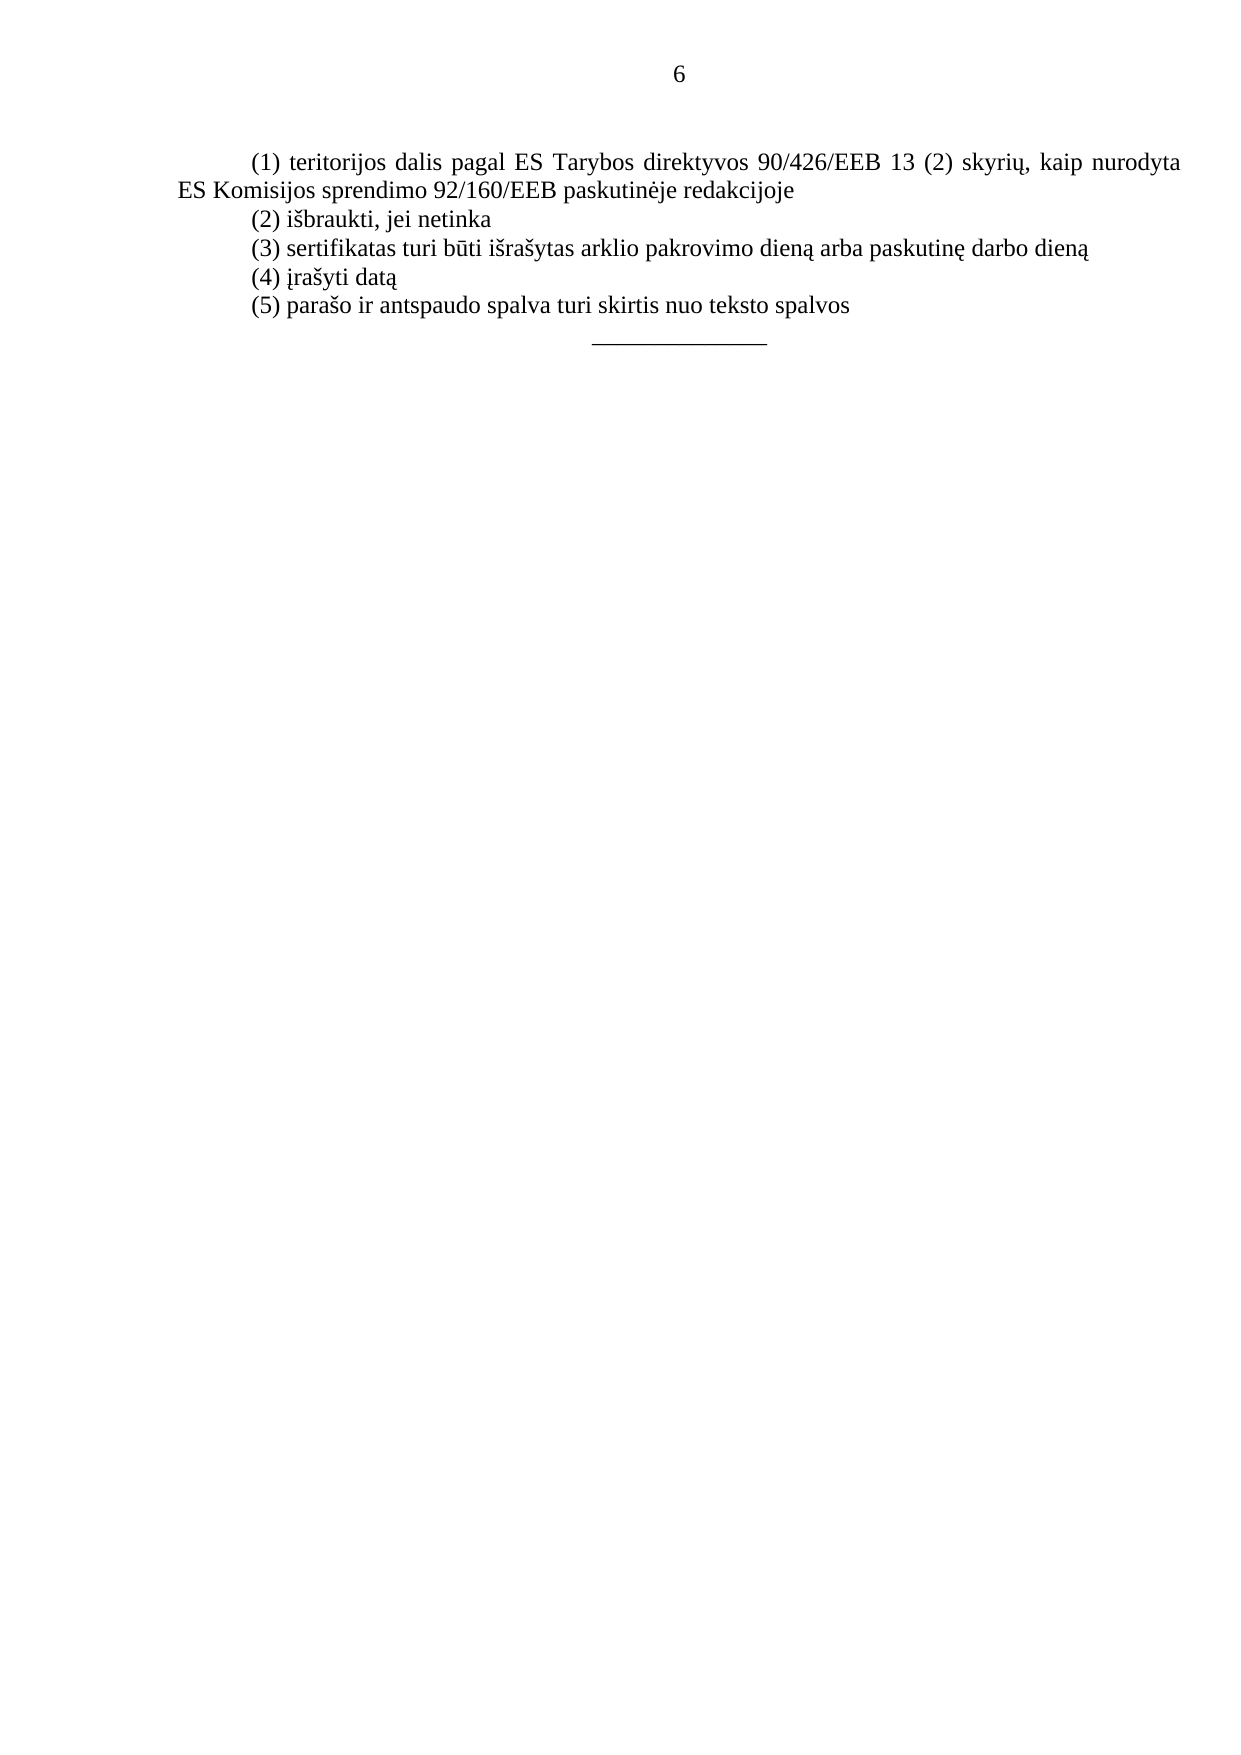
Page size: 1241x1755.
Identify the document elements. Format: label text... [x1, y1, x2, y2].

text (2) išbraukti, jei netinka [177, 204, 1181, 233]
text (1) teritorijos dalis pagal ES Tarybos direktyvos 90/426/EEB 13 (2) skyrių, kaip nurodyta ES Komisijos sprendimo 92/160/EEB paskutinėje redakcijoje [177, 147, 1181, 204]
text (4) įrašyti datą [177, 262, 1181, 291]
text (5) parašo ir antspaudo spalva turi skirtis nuo teksto spalvos [177, 291, 1181, 319]
text ______________ [177, 319, 1181, 348]
text (3) sertifikatas turi būti išrašytas arklio pakrovimo dieną arba paskutinę darbo dieną [177, 233, 1181, 262]
